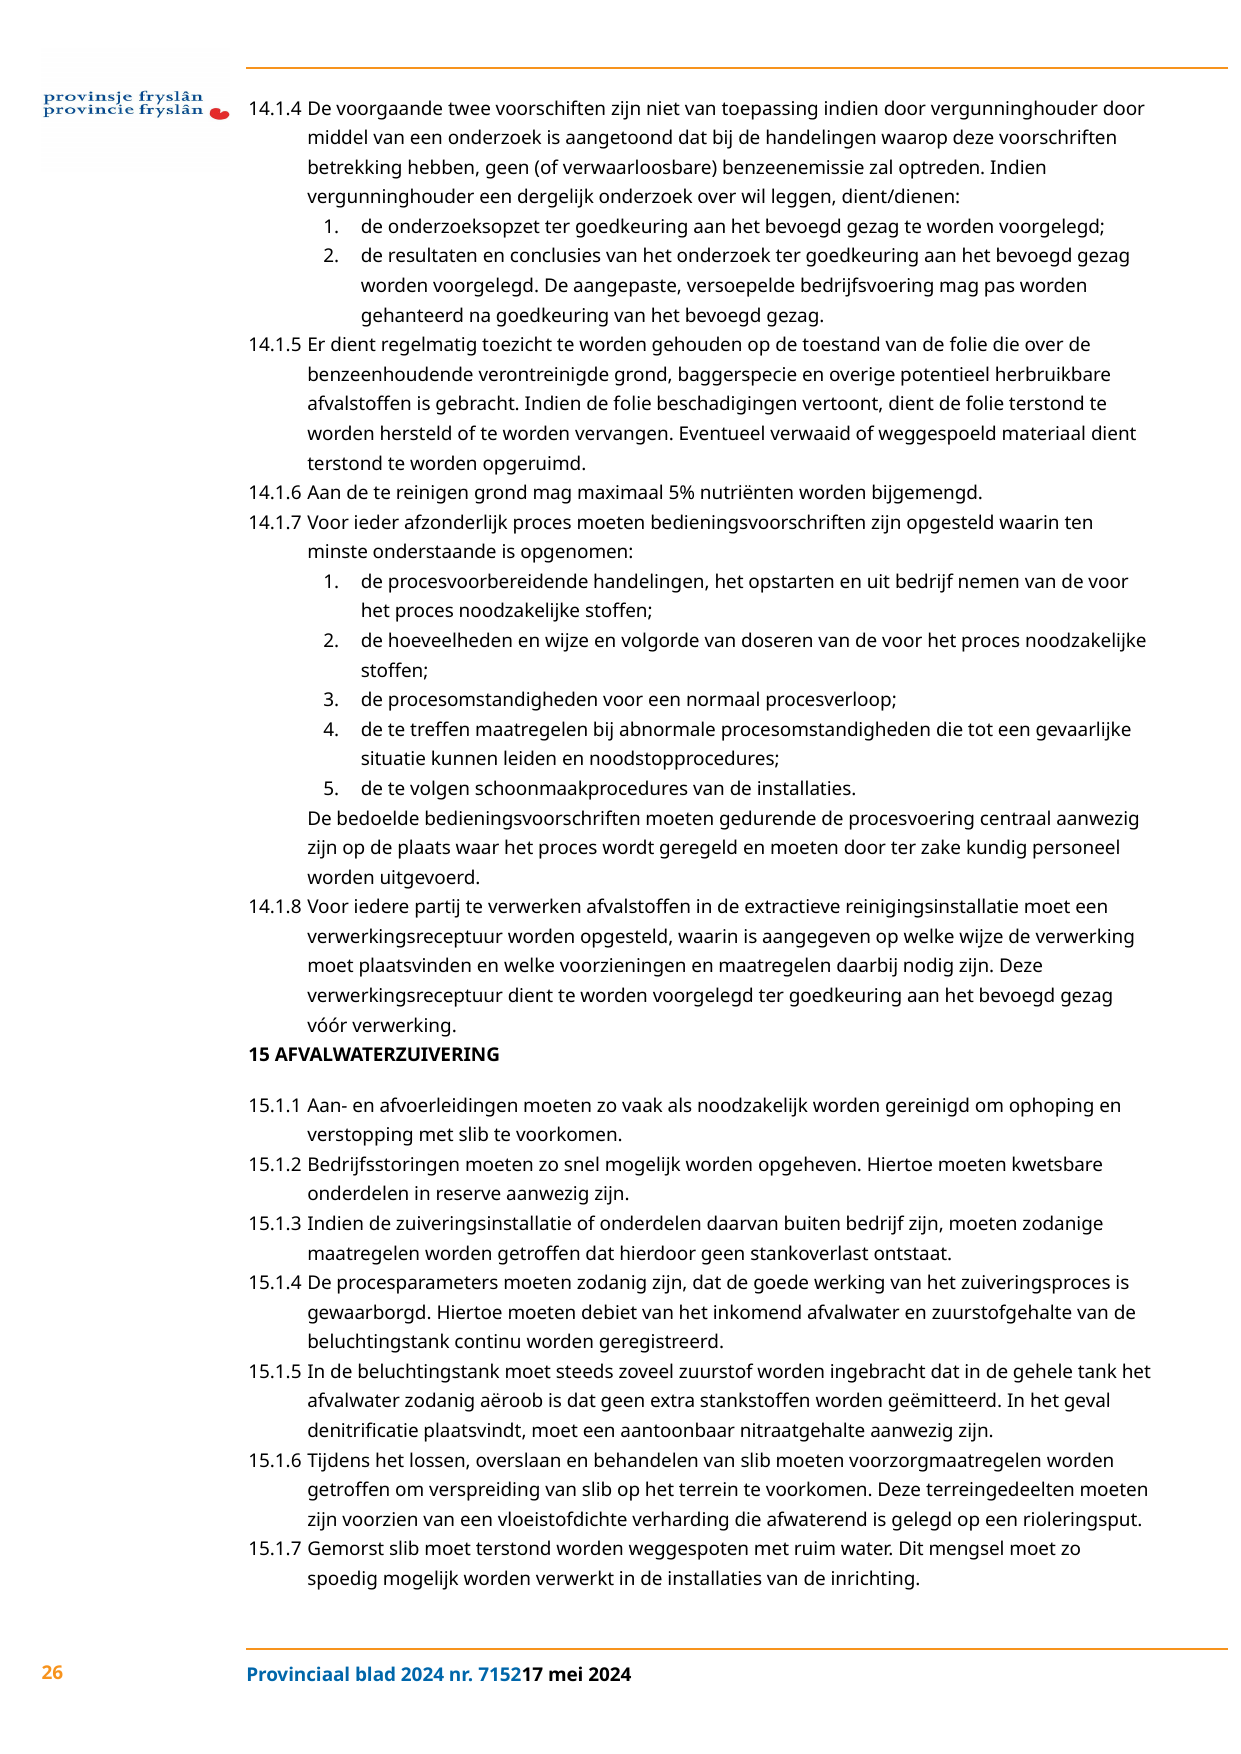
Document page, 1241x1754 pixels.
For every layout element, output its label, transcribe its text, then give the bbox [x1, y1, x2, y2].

list Indien de zuiveringsinstallatie of onderdelen daarvan buiten bedrijf zijn, moeten zodanige maatregelen worden getroffen dat hierdoor geen stankoverlast ontstaat. [248, 1210, 1152, 1266]
list Bedrijfsstoringen moeten zo snel mogelijk worden opgeheven. Hiertoe moeten kwetsbare onderdelen in reserve aanwezig zijn. [248, 1151, 1152, 1206]
list Er dient regelmatig toezicht te worden gehouden op de toestand van de folie die over de benzeenhoudende verontreinigde grond, baggerspecie en overige potentieel herbruikbare afvalstoffen is gebracht. Indien de folie beschadigingen vertoont, dient de folie terstond te worden hersteld of te worden vervangen. Eventueel verwaaid of weggespoeld materiaal dient terstond te worden opgeruimd. [248, 331, 1152, 476]
list Aan de te reinigen grond mag maximaal 5% nutriënten worden bijgemengd. [248, 479, 1152, 505]
list de hoeveelheden en wijze en volgorde van doseren van de voor het proces noodzakelijke stoffen; [323, 627, 1152, 683]
list Tijdens het lossen, overslaan en behandelen van slib moeten voorzorgmaatregelen worden getroffen om verspreiding van slib op het terrein te voorkomen. Deze terreingedeelten moeten zijn voorzien van een vloeistofdichte verharding die afwaterend is gelegd op een rioleringsput. [248, 1447, 1152, 1532]
list de procesomstandigheden voor een normaal procesverloop; [323, 686, 1152, 712]
list Gemorst slib moet terstond worden weggespoten met ruim water. Dit mengsel moet zo spoedig mogelijk worden verwerkt in de installaties van de inrichting. [248, 1536, 1152, 1591]
list De voorgaande twee voorschiften zijn niet van toepassing indien door vergunninghouder door middel van een onderzoek is aangetoond dat bij de handelingen waarop deze voorschriften betrekking hebben, geen (of verwaarloosbare) benzeenemissie zal optreden. Indien vergunninghouder een dergelijk onderzoek over wil leggen, dient/dienen: [248, 95, 1152, 209]
list De bedoelde bedieningsvoorschriften moeten gedurende de procesvoering centraal aanwezig zijn op de plaats waar het proces wordt geregeld en moeten door ter zake kundig personeel worden uitgevoerd. [248, 805, 1152, 890]
picture [41, 47, 231, 172]
list de onderzoeksopzet ter goedkeuring aan het bevoegd gezag te worden voorgelegd; [323, 213, 1152, 239]
list Aan- en afvoerleidingen moeten zo vaak als noodzakelijk worden gereinigd om ophoping en verstopping met slib te voorkomen. [248, 1092, 1152, 1147]
list Voor iedere partij te verwerken afvalstoffen in de extractieve reinigingsinstallatie moet een verwerkingsreceptuur worden opgesteld, waarin is aangegeven op welke wijze de verwerking moet plaatsvinden en welke voorzieningen en maatregelen daarbij nodig zijn. Deze verwerkingsreceptuur dient te worden voorgelegd ter goedkeuring aan het bevoegd gezag vóór verwerking. [248, 893, 1152, 1038]
list de te volgen schoonmaakprocedures van de installaties. [323, 775, 1152, 801]
list Voor ieder afzonderlijk proces moeten bedieningsvoorschriften zijn opgesteld waarin ten minste onderstaande is opgenomen: [248, 509, 1152, 564]
list De procesparameters moeten zodanig zijn, dat de goede werking van het zuiveringsproces is gewaarborgd. Hiertoe moeten debiet van het inkomend afvalwater en zuurstofgehalte van de beluchtingstank continu worden geregistreerd. [248, 1269, 1152, 1354]
list In de beluchtingstank moet steeds zoveel zuurstof worden ingebracht dat in de gehele tank het afvalwater zodanig aëroob is dat geen extra stankstoffen worden geëmitteerd. In het geval denitrificatie plaatsvindt, moet een aantoonbaar nitraatgehalte aanwezig zijn. [248, 1358, 1152, 1443]
list de resultaten en conclusies van het onderzoek ter goedkeuring aan het bevoegd gezag worden voorgelegd. De aangepaste, versoepelde bedrijfsvoering mag pas worden gehanteerd na goedkeuring van het bevoegd gezag. [323, 243, 1152, 328]
text 15 AFVALWATERZUIVERING [248, 1041, 1152, 1067]
list de procesvoorbereidende handelingen, het opstarten en uit bedrijf nemen van de voor het proces noodzakelijke stoffen; [323, 568, 1152, 623]
list de te treffen maatregelen bij abnormale procesomstandigheden die tot een gevaarlijke situatie kunnen leiden en noodstopprocedures; [323, 716, 1152, 771]
